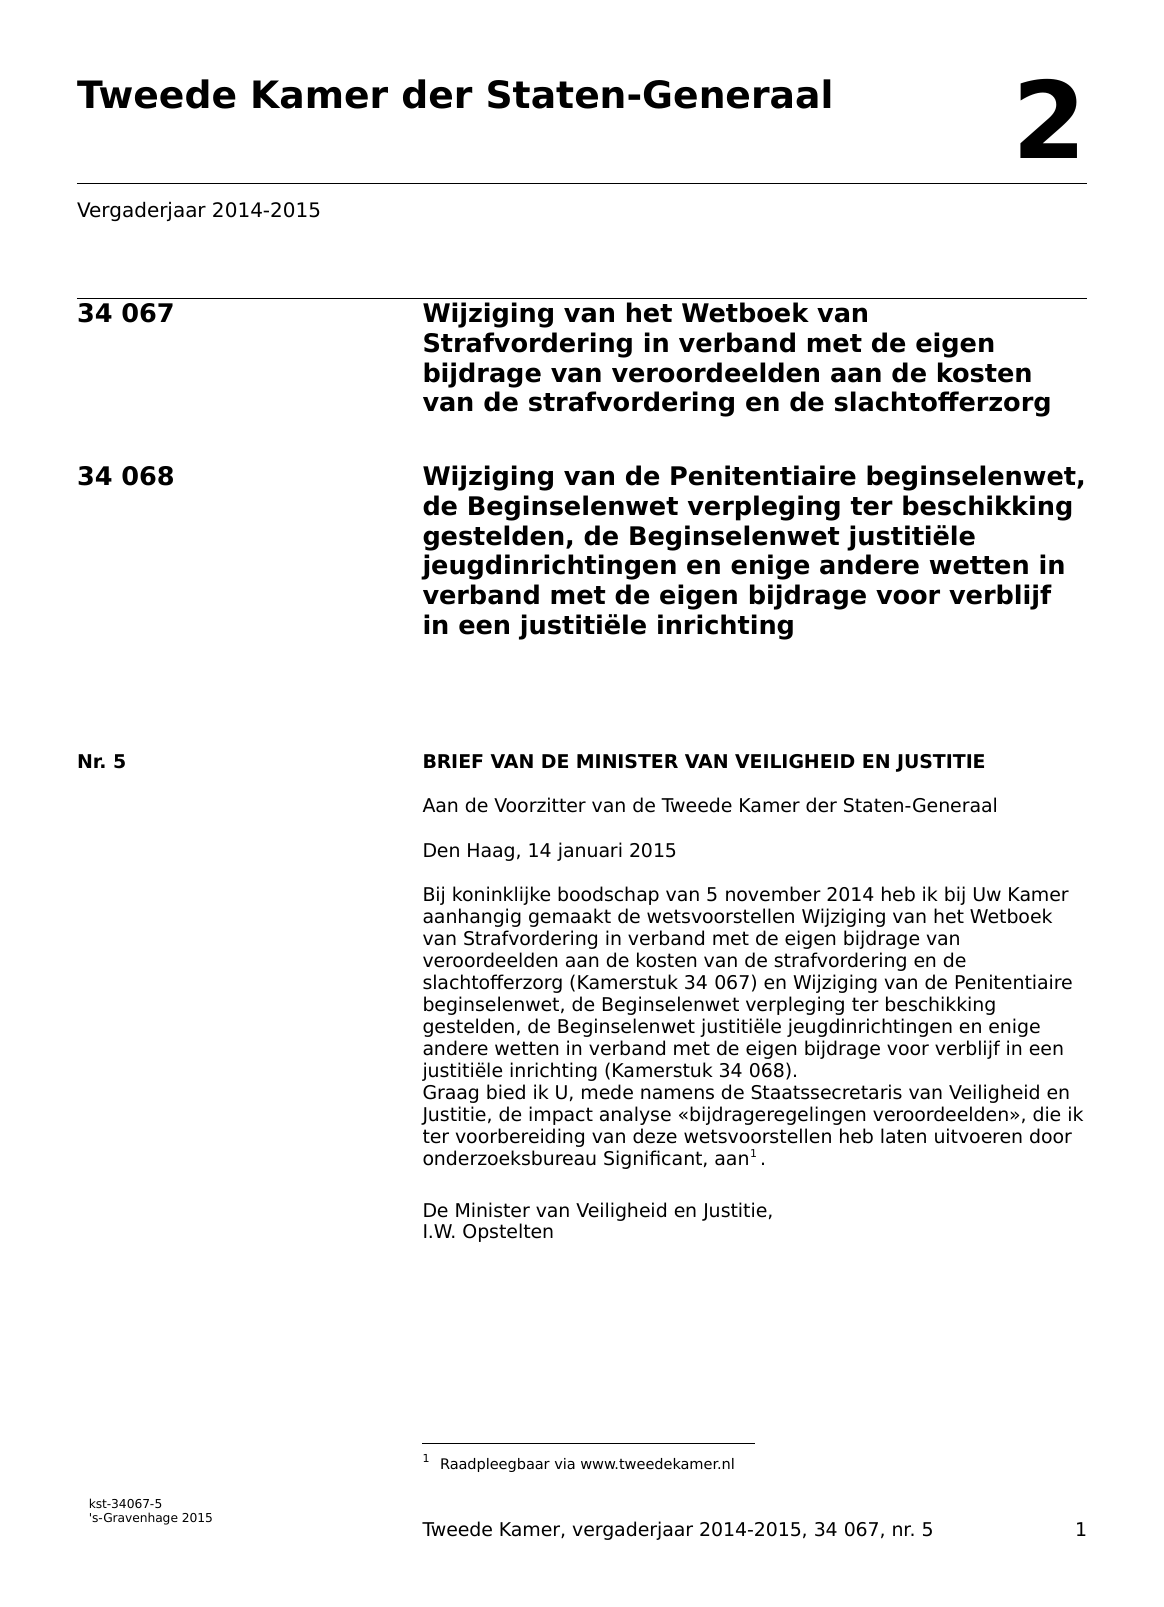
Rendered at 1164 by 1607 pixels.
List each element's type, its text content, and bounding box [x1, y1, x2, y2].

subtitle Nr. 5 BRIEF VAN DE MINISTER VAN VEILIGHEID EN JUSTITIE [77, 751, 1087, 773]
table_cell Vergaderjaar 2014-2015 [77, 184, 1087, 298]
table_header 2 [886, 59, 1087, 183]
table_header Tweede Kamer der Staten-Generaal [77, 59, 886, 183]
text Raadpleegbaar via www.tweedekamer.nl [422, 1452, 1087, 1474]
text De Minister van Veiligheid en Justitie, I.W. Opstelten [422, 1199, 1087, 1243]
text Bij koninklijke boodschap van 5 november 2014 heb ik bij Uw Kamer aanhangig gemaakt de wetsvoorstellen Wijziging van het Wetboek van Strafvordering in verband met de eigen bijdrage van veroordeelden aan de kosten van de strafvordering en de slachtofferzorg (Kamerstuk 34 067) en Wijziging van de Penitentiaire beginselenwet, de Beginselenwet verpleging ter beschikking gestelden, de Beginselenwet justitiële jeugdinrichtingen en enige andere wetten in verband met de eigen bijdrage voor verblijf in een justitiële inrichting (Kamerstuk 34 068). [422, 884, 1087, 1082]
text kst-34067-5 [88, 1497, 323, 1511]
text 's-Gravenhage 2015 [88, 1511, 323, 1525]
text Graag bied ik U, mede namens de Staatssecretaris van Veiligheid en Justitie, de impact analyse «bijdrageregelingen veroordeelden», die ik ter voorbereiding van deze wetsvoorstellen heb laten uitvoeren door onderzoeksbureau Significant, aan. [422, 1082, 1087, 1169]
text Aan de Voorzitter van de Tweede Kamer der Staten-Generaal [422, 795, 1087, 817]
text Den Haag, 14 januari 2015 [422, 839, 1087, 862]
subtitle 34 068 Wijziging van de Penitentiaire beginselenwet, de Beginselenwet verpleging ter beschikking gestelden, de Beginselenwet justitiële jeugdinrichtingen en enige andere wetten in verband met de eigen bijdrage voor verblijf in een justitiële inrichting [77, 462, 1087, 640]
subtitle 34 067 Wijziging van het Wetboek van Strafvordering in verband met de eigen bijdrage van veroordeelden aan de kosten van de strafvordering en de slachtofferzorg [77, 299, 1087, 418]
